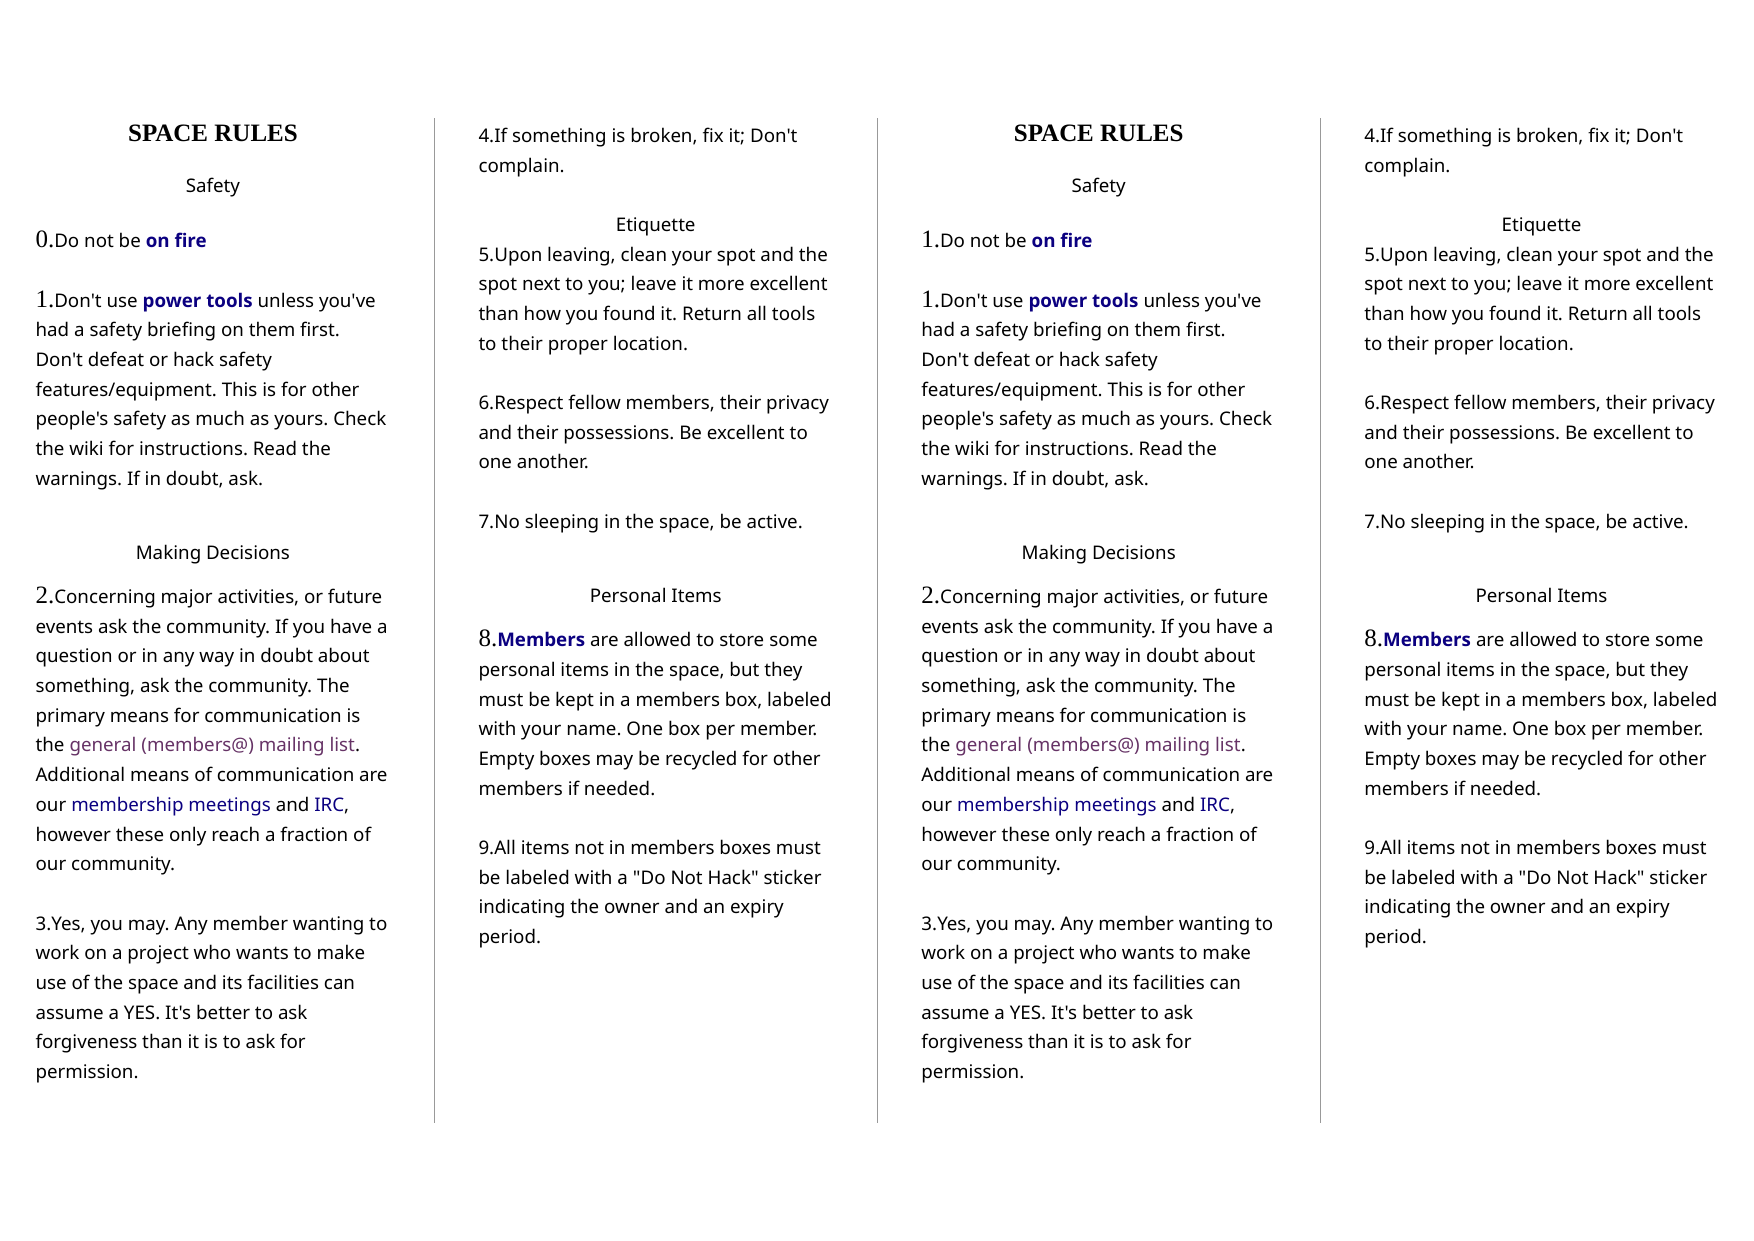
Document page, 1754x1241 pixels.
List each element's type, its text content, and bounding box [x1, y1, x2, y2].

text Safety [35, 172, 390, 198]
list Upon leaving, clean your spot and the spot next to you; leave it more excellent than how you found it. Return all tools to their proper location. [478, 237, 833, 356]
list If something is broken, fix it; Don't complain. [478, 118, 833, 177]
list All items not in members boxes must be labeled with a "Do Not Hack" sticker indicating the owner and an expiry period. [1364, 830, 1718, 949]
text Making Decisions [35, 535, 390, 564]
list If something is broken, fix it; Don't complain. [1364, 118, 1718, 177]
list Concerning major activities, or future events ask the community. If you have a question or in any way in doubt about something, ask the community. The primary means for communication is the general (members@) mailing list. Additional means of communication are our membership meetings and IRC, however these only reach a fraction of our community. [35, 579, 390, 876]
text SPACE RULES [921, 118, 1276, 147]
list No sleeping in the space, be active. [1364, 504, 1718, 534]
list Do not be on fire [921, 223, 1276, 253]
list Yes, you may. Any member wanting to work on a project who wants to make use of the space and its facilities can assume a YES. It's better to ask forgiveness than it is to ask for permission. [921, 906, 1276, 1084]
list Don't use power tools unless you've had a safety briefing on them first. Don't defeat or hack safety features/equipment. This is for other people's safety as much as yours. Check the wiki for instructions. Read the warnings. If in doubt, ask. [35, 283, 390, 491]
list Etiquette [1364, 207, 1718, 237]
list Respect fellow members, their privacy and their possessions. Be excellent to one another. [478, 385, 833, 474]
text Personal Items [1364, 578, 1718, 608]
text SPACE RULES [35, 118, 390, 147]
list Members are allowed to store some personal items in the space, but they must be kept in a members box, labeled with your name. One box per member. Empty boxes may be recycled for other members if needed. [1364, 622, 1718, 800]
list Concerning major activities, or future events ask the community. If you have a question or in any way in doubt about something, ask the community. The primary means for communication is the general (members@) mailing list. Additional means of communication are our membership meetings and IRC, however these only reach a fraction of our community. [921, 579, 1276, 876]
list Do not be on fire [35, 223, 390, 253]
text Making Decisions [921, 535, 1276, 564]
list Yes, you may. Any member wanting to work on a project who wants to make use of the space and its facilities can assume a YES. It's better to ask forgiveness than it is to ask for permission. [35, 906, 390, 1084]
list Respect fellow members, their privacy and their possessions. Be excellent to one another. [1364, 385, 1718, 474]
list Upon leaving, clean your spot and the spot next to you; leave it more excellent than how you found it. Return all tools to their proper location. [1364, 237, 1718, 356]
list Etiquette [478, 207, 833, 237]
list Members are allowed to store some personal items in the space, but they must be kept in a members box, labeled with your name. One box per member. Empty boxes may be recycled for other members if needed. [478, 622, 833, 800]
list No sleeping in the space, be active. [478, 504, 833, 534]
text Personal Items [478, 578, 833, 608]
list All items not in members boxes must be labeled with a "Do Not Hack" sticker indicating the owner and an expiry period. [478, 830, 833, 949]
list Don't use power tools unless you've had a safety briefing on them first. Don't defeat or hack safety features/equipment. This is for other people's safety as much as yours. Check the wiki for instructions. Read the warnings. If in doubt, ask. [921, 283, 1276, 491]
text Safety [921, 172, 1276, 198]
